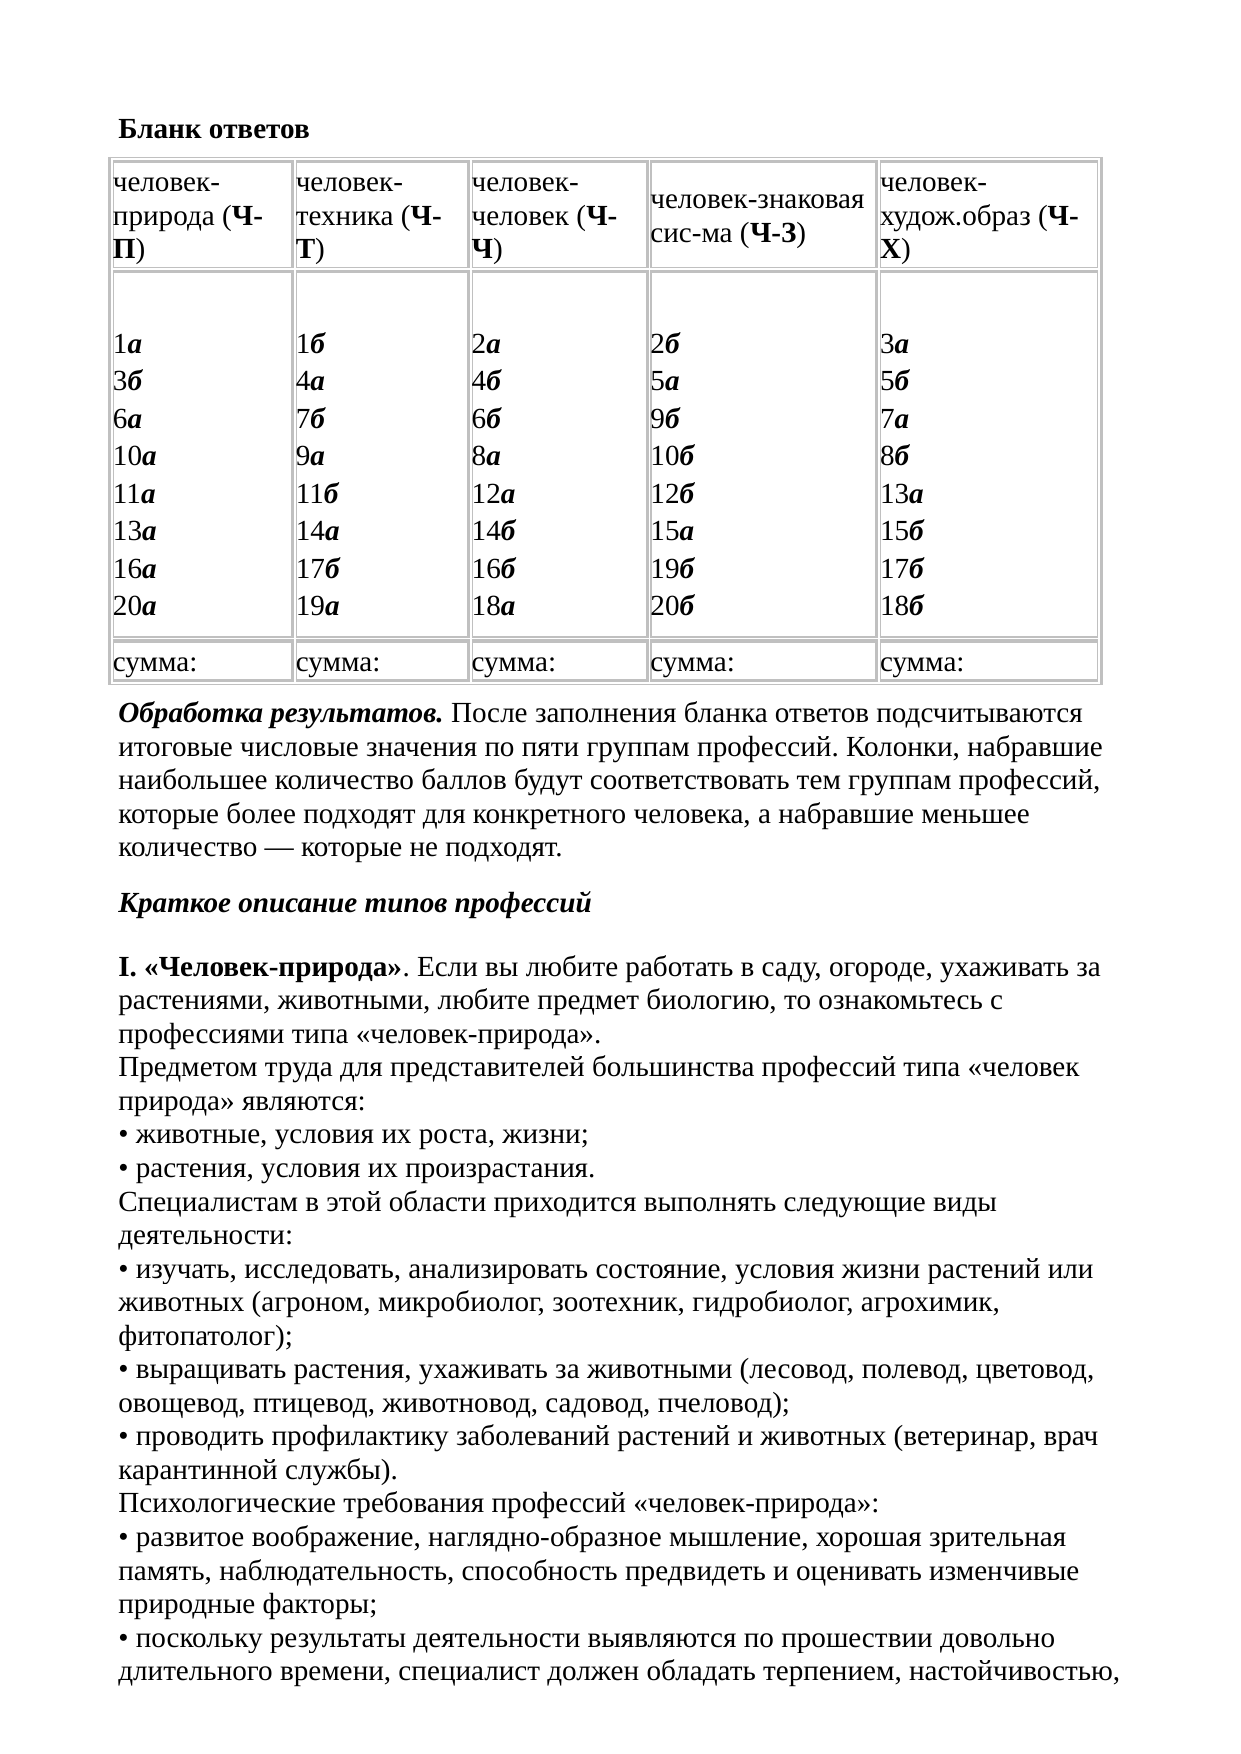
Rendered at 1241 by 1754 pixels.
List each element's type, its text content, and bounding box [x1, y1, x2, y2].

text Краткое описание типов профессий I. «Человек-природа». Если вы любите работать в саду, огороде, ухаживать за растениями, животными, любите предмет биологию, то ознакомьтесь с профессиями типа «человек-природа». Предметом труда для представителей большинства профессий типа «человек природа» являются: • животные, условия их роста, жизни; • растения, условия их произрастания. Специалистам в этой области приходится выполнять следующие виды деятельности: • изучать, исследовать, анализировать состояние, условия жизни растений или животных (агроном, микробиолог, зоотехник, гидробиолог, агрохимик, фитопатолог); • выращивать растения, ухаживать за животными (лесовод, полевод, цветовод, овощевод, птицевод, животновод, садовод, пчеловод); • проводить профилактику заболеваний растений и животных (ветеринар, врач карантинной службы). Психологические требования профессий «человек-природа»: • развитое воображение, наглядно-образное мышление, хорошая зрительная память, наблюдательность, способность предвидеть и оценивать изменчивые природные факторы; • поскольку результаты деятельности выявляются по прошествии довольно длительного времени, специалист должен обладать терпением, настойчивостью, [118, 886, 1122, 1687]
table_header человек-худож.образ (Ч-Х) [881, 163, 1097, 267]
table_cell 1а 3б 6а 10а 11а 13а 16а 20а [114, 273, 291, 636]
table_header человек-человек (Ч-Ч) [473, 163, 646, 267]
table_cell сумма: [473, 643, 646, 679]
table_header человек-техника (Ч-Т) [297, 163, 467, 267]
table_header человек-знаковая сис-ма (Ч-З) [652, 163, 875, 267]
table_cell 3а 5б 7а 8б 13а 15б 17б 18б [881, 273, 1097, 636]
table_cell сумма: [297, 643, 467, 679]
table_cell 2а 4б 6б 8а 12а 14б 16б 18а [473, 273, 646, 636]
table_cell сумма: [881, 643, 1097, 679]
text Бланк ответов [118, 111, 1122, 144]
table_cell 1б 4а 7б 9а 11б 14а 17б 19а [297, 273, 467, 636]
table_cell 2б 5а 9б 10б 12б 15а 19б 20б [652, 273, 875, 636]
table_header человек-природа (Ч-П) [114, 163, 291, 267]
text Обработка результатов. После заполнения бланка ответов подсчитываются итоговые числовые значения по пяти группам профессий. Колонки, набравшие наибольшее количество баллов будут соответствовать тем группам профессий, которые более подходят для конкретного человека, а набравшие меньшее количество — которые не подходят. [118, 695, 1122, 863]
table_cell сумма: [114, 643, 291, 679]
table_cell сумма: [652, 643, 875, 679]
